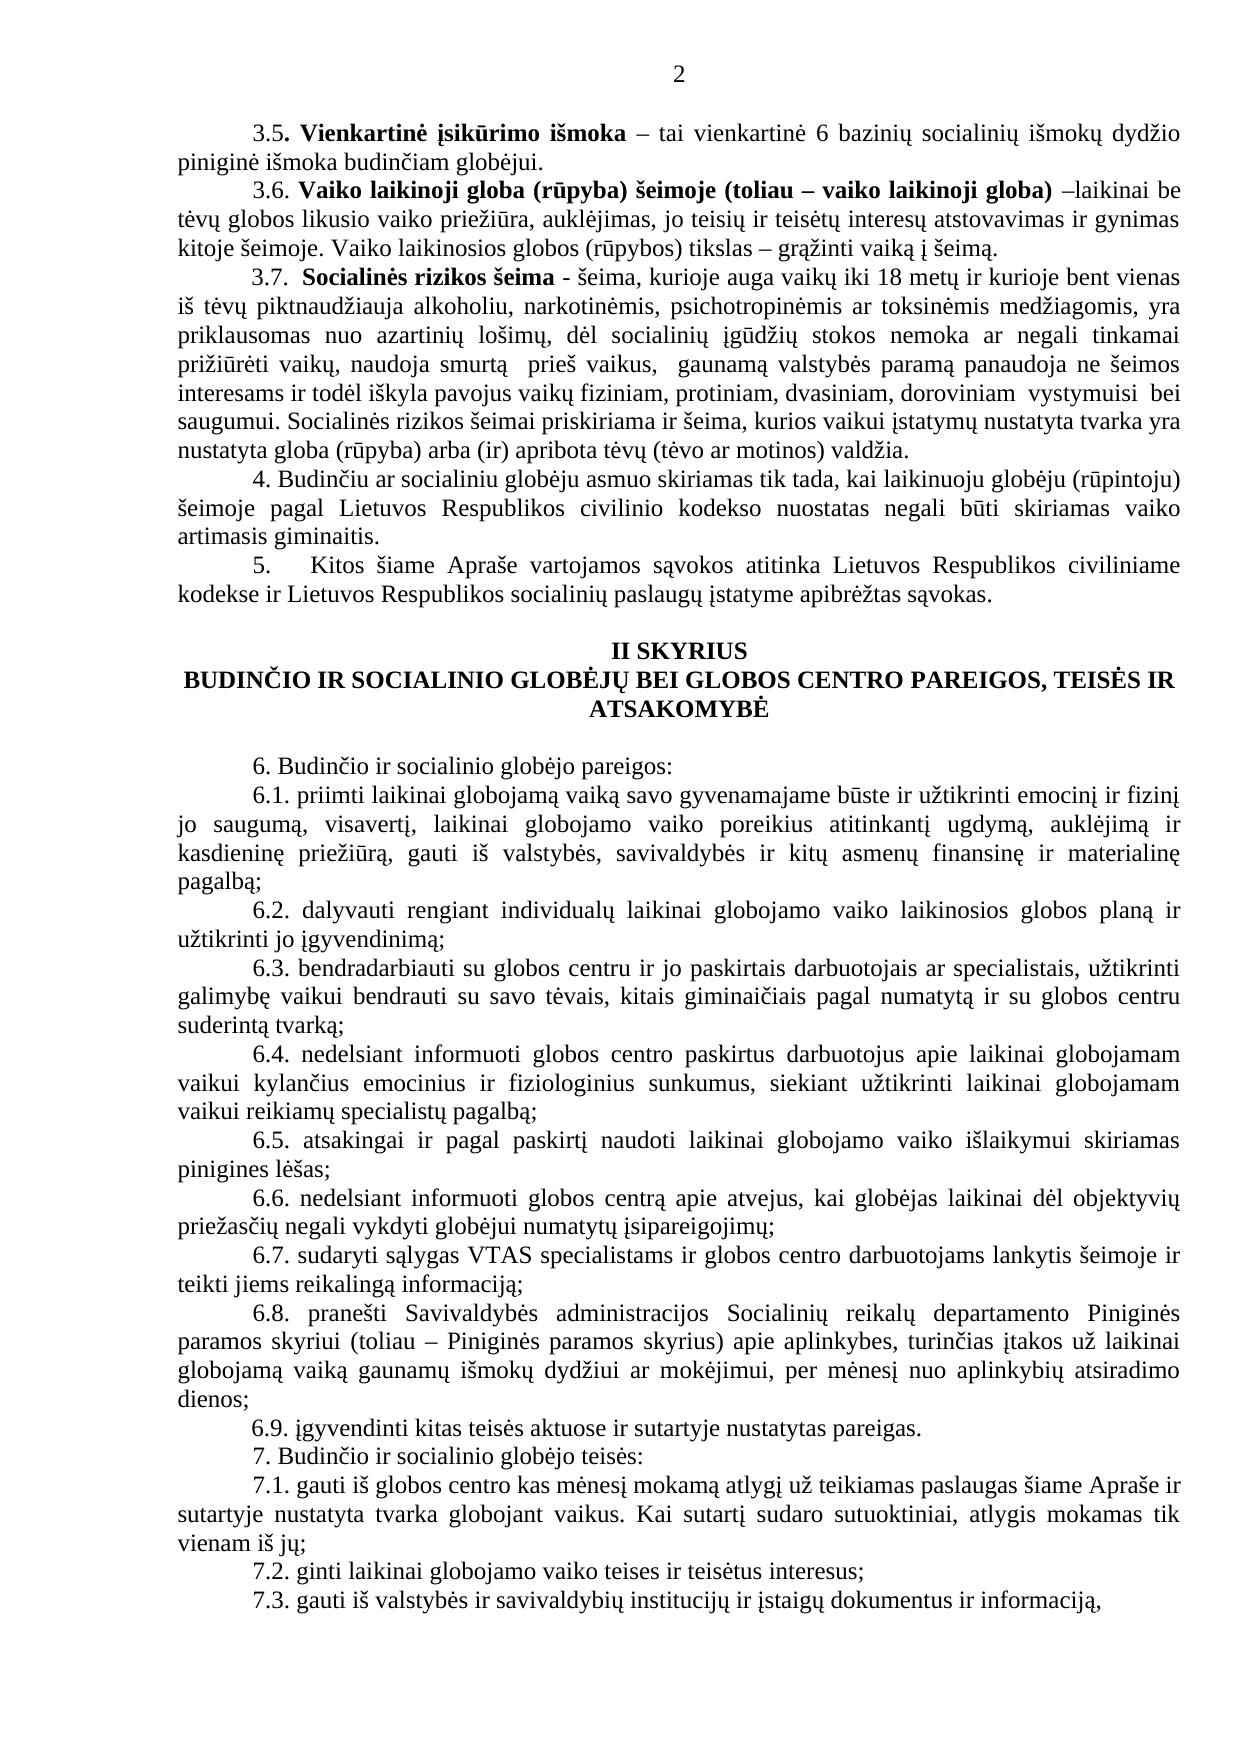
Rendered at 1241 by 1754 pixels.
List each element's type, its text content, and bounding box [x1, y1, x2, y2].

text 5. Kitos šiame Apraše vartojamos sąvokos atitinka Lietuvos Respublikos civiliniame kodekse ir Lietuvos Respublikos socialinių paslaugų įstatyme apibrėžtas sąvokas. [177, 550, 1181, 608]
text 6.7. sudaryti sąlygas VTAS specialistams ir globos centro darbuotojams lankytis šeimoje ir teikti jiems reikalingą informaciją; [177, 1240, 1181, 1298]
text 6.4. nedelsiant informuoti globos centro paskirtus darbuotojus apie laikinai globojamam vaikui kylančius emocinius ir fiziologinius sunkumus, siekiant užtikrinti laikinai globojamam vaikui reikiamų specialistų pagalbą; [177, 1039, 1181, 1125]
text 7. Budinčio ir socialinio globėjo teisės: [177, 1441, 1181, 1470]
text 6.6. nedelsiant informuoti globos centrą apie atvejus, kai globėjas laikinai dėl objektyvių priežasčių negali vykdyti globėjui numatytų įsipareigojimų; [177, 1183, 1181, 1240]
text 3.6. Vaiko laikinoji globa (rūpyba) šeimoje (toliau – vaiko laikinoji globa) –laikinai be tėvų globos likusio vaiko priežiūra, auklėjimas, jo teisių ir teisėtų interesų atstovavimas ir gynimas kitoje šeimoje. Vaiko laikinosios globos (rūpybos) tikslas – grąžinti vaiką į šeimą. [177, 176, 1181, 262]
text 7.1. gauti iš globos centro kas mėnesį mokamą atlygį už teikiamas paslaugas šiame Apraše ir sutartyje nustatyta tvarka globojant vaikus. Kai sutartį sudaro sutuoktiniai, atlygis mokamas tik vienam iš jų; [177, 1470, 1181, 1556]
text 3.5. Vienkartinė įsikūrimo išmoka – tai vienkartinė 6 bazinių socialinių išmokų dydžio piniginė išmoka budinčiam globėjui. [177, 118, 1181, 176]
text II SKYRIUS [177, 636, 1181, 665]
text 6.2. dalyvauti rengiant individualų laikinai globojamo vaiko laikinosios globos planą ir užtikrinti jo įgyvendinimą; [177, 895, 1181, 953]
text 6.1. priimti laikinai globojamą vaiką savo gyvenamajame būste ir užtikrinti emocinį ir fizinį jo saugumą, visavertį, laikinai globojamo vaiko poreikius atitinkantį ugdymą, auklėjimą ir kasdieninę priežiūrą, gauti iš valstybės, savivaldybės ir kitų asmenų finansinę ir materialinę pagalbą; [177, 780, 1181, 895]
text 6. Budinčio ir socialinio globėjo pareigos: [177, 751, 1181, 780]
text 7.2. ginti laikinai globojamo vaiko teises ir teisėtus interesus; [252, 1556, 1181, 1585]
text 7.3. gauti iš valstybės ir savivaldybių institucijų ir įstaigų dokumentus ir informaciją, [252, 1585, 1181, 1614]
text 3.7. Socialinės rizikos šeima - šeima, kurioje auga vaikų iki 18 metų ir kurioje bent vienas iš tėvų piktnaudžiauja alkoholiu, narkotinėmis, psichotropinėmis ar toksinėmis medžiagomis, yra priklausomas nuo azartinių lošimų, dėl socialinių įgūdžių stokos nemoka ar negali tinkamai prižiūrėti vaikų, naudoja smurtą prieš vaikus, gaunamą valstybės paramą panaudoja ne šeimos interesams ir todėl iškyla pavojus vaikų fiziniam, protiniam, dvasiniam, doroviniam vystymuisi bei saugumui. Socialinės rizikos šeimai priskiriama ir šeima, kurios vaikui įstatymų nustatyta tvarka yra nustatyta globa (rūpyba) arba (ir) apribota tėvų (tėvo ar motinos) valdžia. [177, 262, 1181, 464]
text 6.9. įgyvendinti kitas teisės aktuose ir sutartyje nustatytas pareigas. [177, 1413, 1181, 1441]
text 6.5. atsakingai ir pagal paskirtį naudoti laikinai globojamo vaiko išlaikymui skiriamas pinigines lėšas; [177, 1125, 1181, 1183]
text 4. Budinčiu ar socialiniu globėju asmuo skiriamas tik tada, kai laikinuoju globėju (rūpintoju) šeimoje pagal Lietuvos Respublikos civilinio kodekso nuostatas negali būti skiriamas vaiko artimasis giminaitis. [177, 464, 1181, 550]
text BUDINČIO IR SOCIALINIO GLOBĖJŲ BEI GLOBOS CENTRO PAREIGOS, TEISĖS IR ATSAKOMYBĖ [177, 665, 1181, 723]
text 6.3. bendradarbiauti su globos centru ir jo paskirtais darbuotojais ar specialistais, užtikrinti galimybę vaikui bendrauti su savo tėvais, kitais giminaičiais pagal numatytą ir su globos centru suderintą tvarką; [177, 953, 1181, 1039]
text 6.8. pranešti Savivaldybės administracijos Socialinių reikalų departamento Piniginės paramos skyriui (toliau – Piniginės paramos skyrius) apie aplinkybes, turinčias įtakos už laikinai globojamą vaiką gaunamų išmokų dydžiui ar mokėjimui, per mėnesį nuo aplinkybių atsiradimo dienos; [177, 1298, 1181, 1413]
